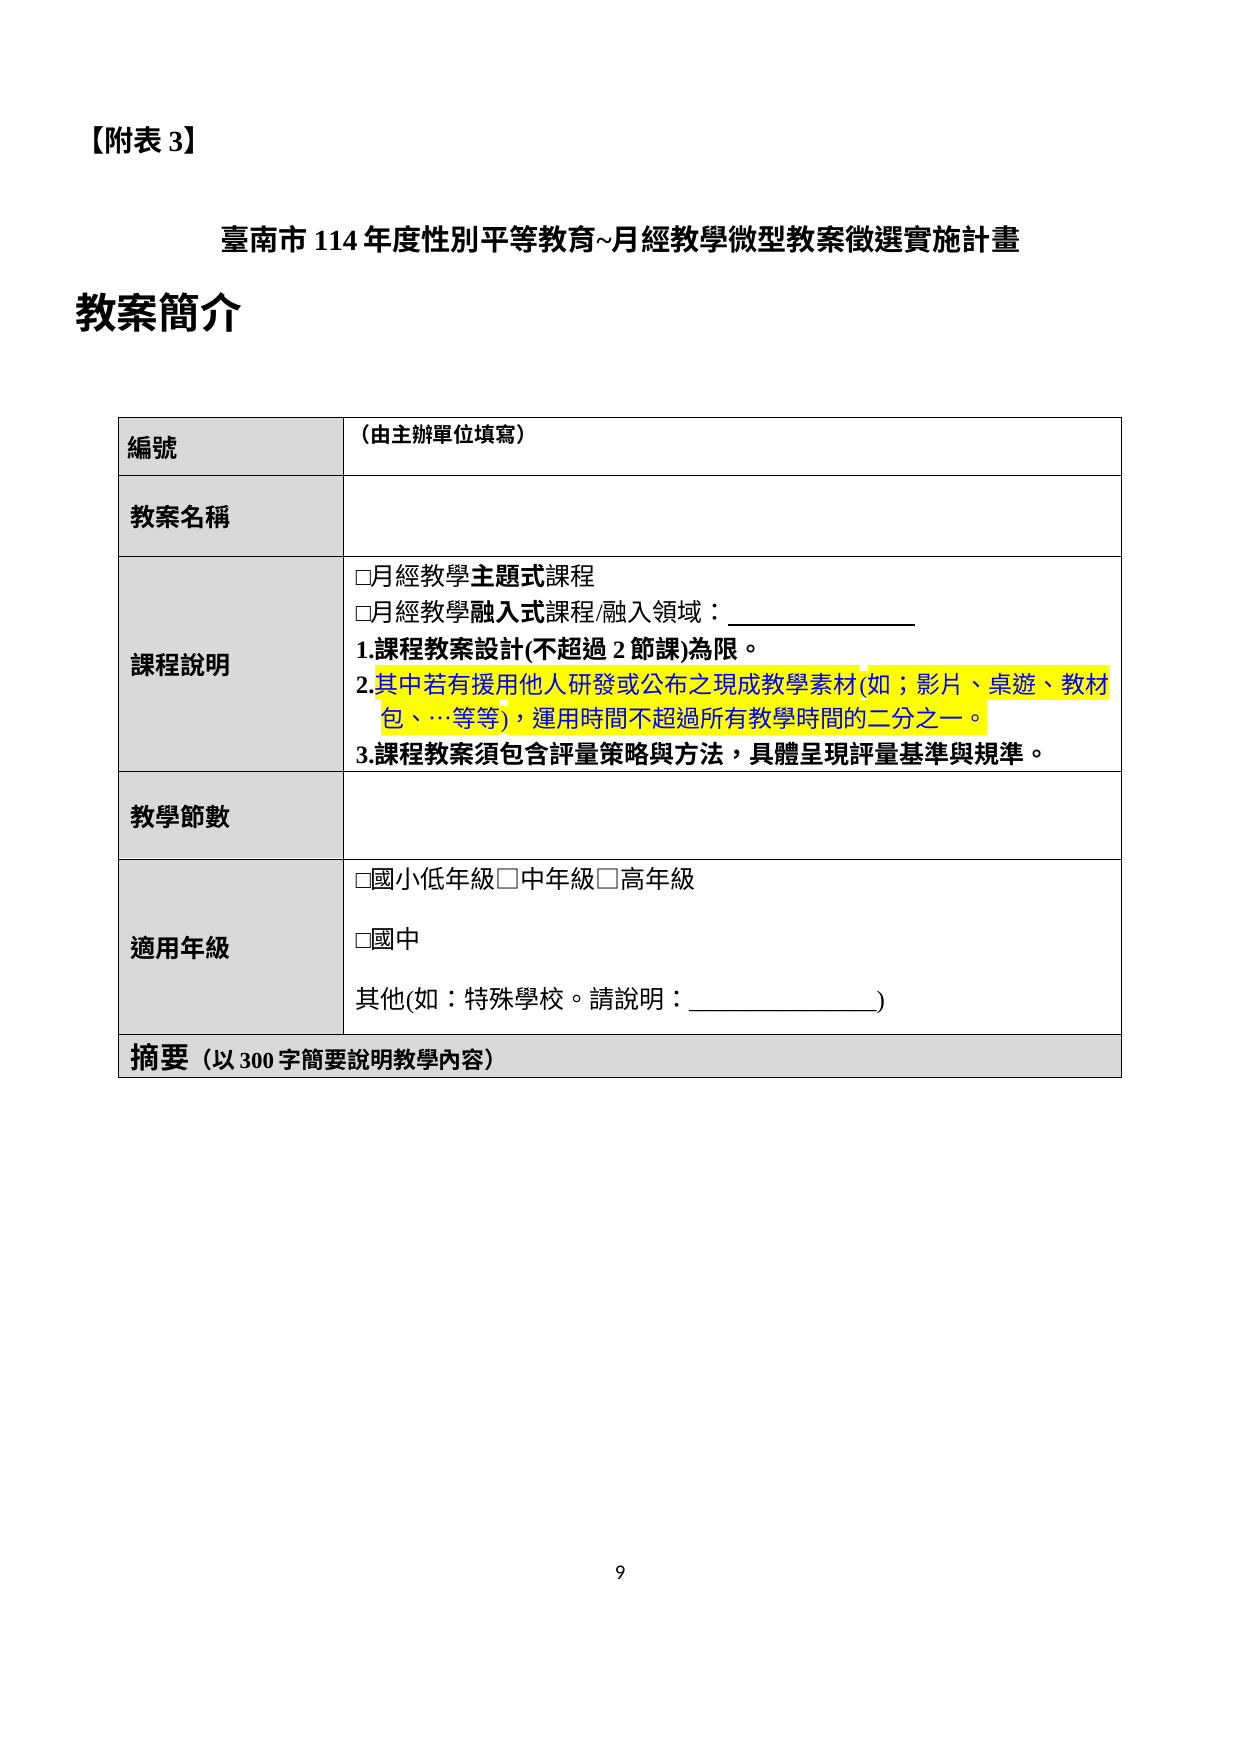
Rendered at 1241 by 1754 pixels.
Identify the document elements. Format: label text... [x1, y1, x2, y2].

table_cell □月經教學主題式課程 □月經教學融入式課程/融入領域： 1.課程教案設計(不超過2節課)為限。 2.其中若有援用他人研發或公布之現成教學素材(如；影片、桌遊、教材包、…等等)，運用時間不超過所有教學時間的二分之一。 3.課程教案須包含評量策略與方法，具體呈現評量基準與規準。 [344, 557, 1121, 771]
table_cell [344, 476, 1121, 556]
table_cell 課程說明 [119, 557, 343, 771]
table_cell 摘要（以300字簡要說明教學內容） [119, 1035, 1121, 1077]
text 臺南市114年度性別平等教育~月經教學微型教案徵選實施計畫 [75, 217, 1165, 259]
text 【附表3】 [75, 117, 1165, 160]
table_cell 教學節數 [119, 772, 343, 858]
table_cell 教案名稱 [119, 476, 343, 556]
table_header 編號 [119, 418, 343, 475]
table_cell [344, 772, 1121, 858]
table_cell 適用年級 [119, 860, 343, 1034]
table_header （由主辦單位填寫） [344, 418, 1121, 475]
table_cell □國小低年級□中年級□高年級 □國中 其他(如：特殊學校。請說明：_______________) [344, 860, 1121, 1034]
text 教案簡介 [75, 280, 1165, 341]
